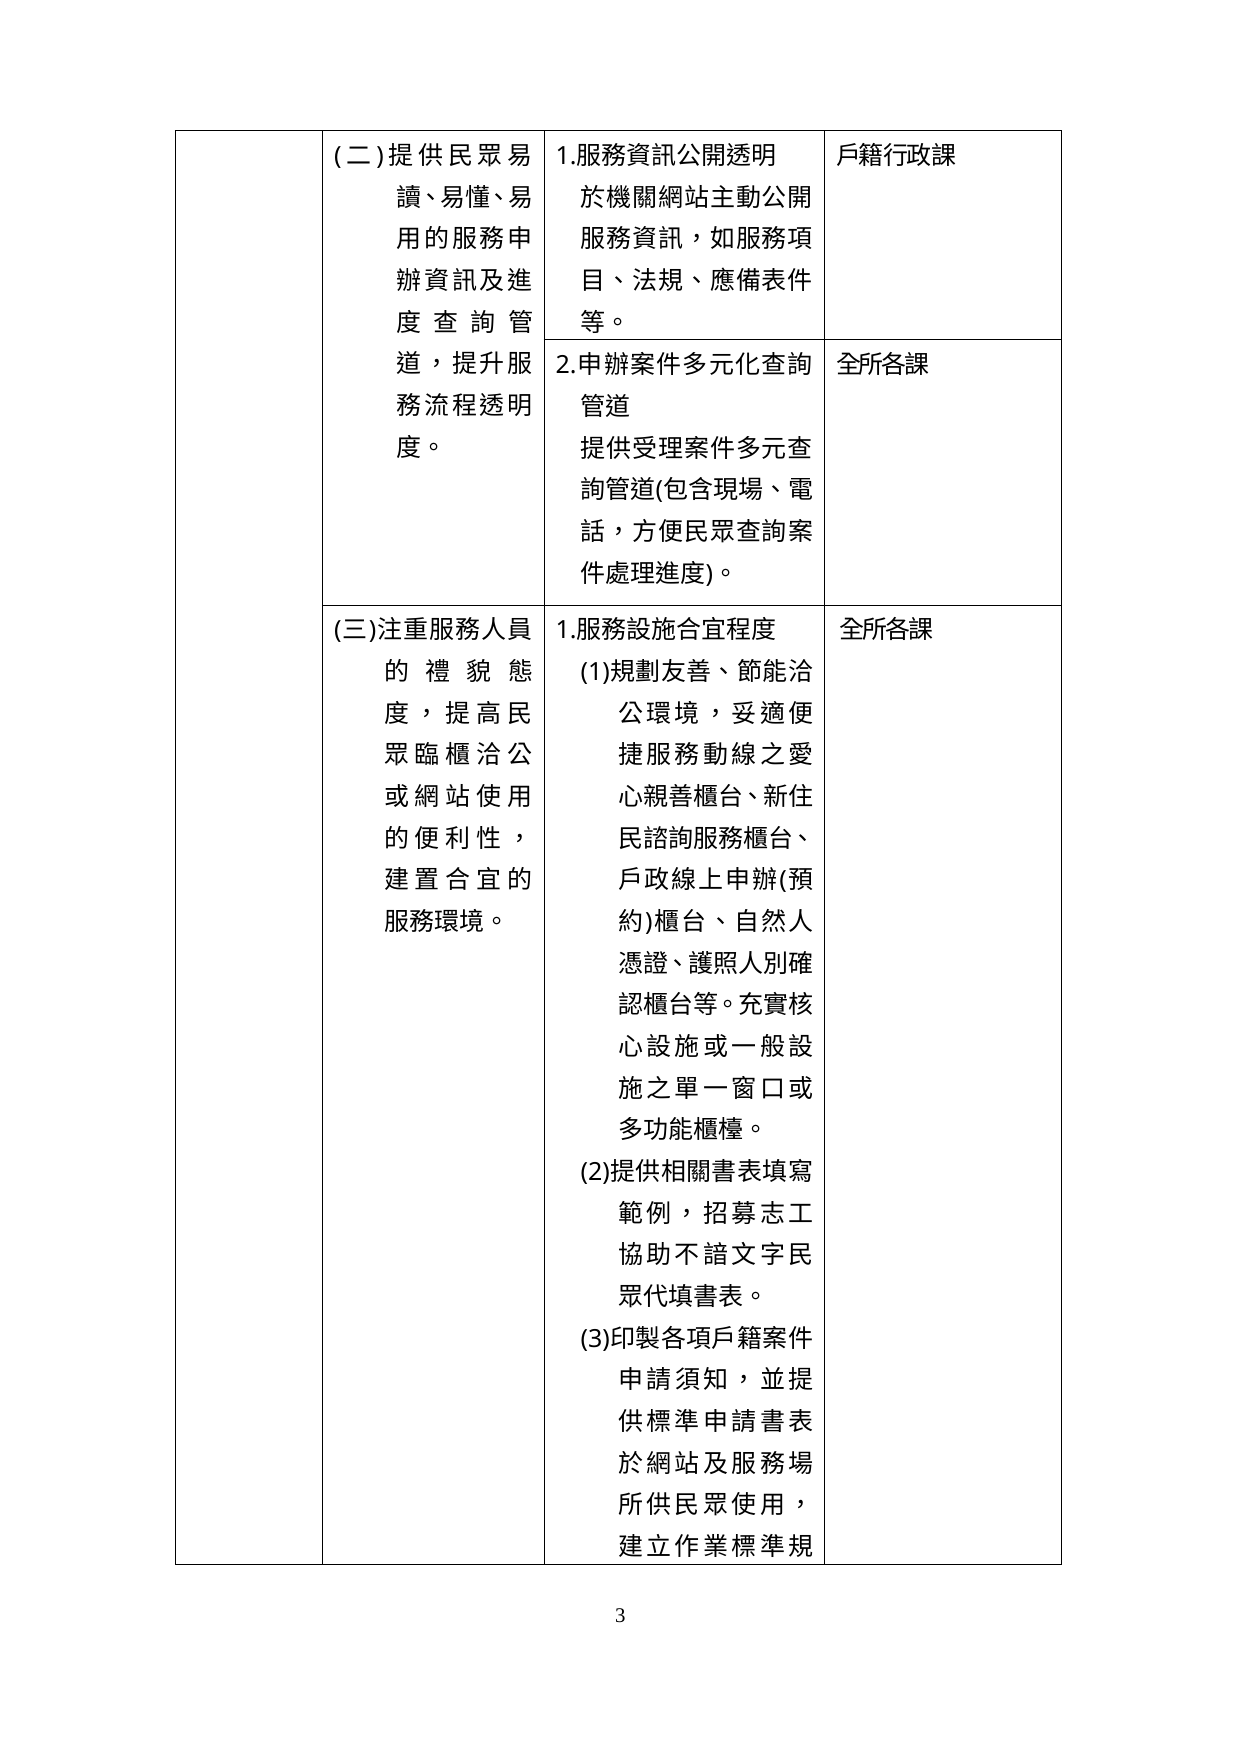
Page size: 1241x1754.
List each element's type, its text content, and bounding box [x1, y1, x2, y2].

table_cell 1.服務資訊公開透明 於機關網站主動公開服務資訊，如服務項目、法規、應備表件等。 [545, 131, 824, 339]
table_cell 全所各課 [825, 340, 1061, 604]
table_cell [176, 131, 322, 1564]
table_cell 2.申辦案件多元化查詢管道 提供受理案件多元查詢管道(包含現場、電話，方便民眾查詢案件處理進度)。 [545, 340, 824, 604]
table_cell (二)提供民眾易 讀、易懂、易 用的服務申 辦資訊及進 度查詢管道，提升服務流程透明度。 [323, 131, 544, 604]
table_cell 1.服務設施合宜程度 (1)規劃友善、節能洽公環境，妥適便捷服務動線之愛心親善櫃台、新住民諮詢服務櫃台、戶政線上申辦(預約)櫃台、自然人憑證、護照人別確認櫃台等。充實核心設施或一般設施之單一窗口或多功能櫃檯。 (2)提供相關書表填寫範例，招募志工協助不諳文字民眾代填書表。 (3)印製各項戶籍案件申請須知，並提供標準申請書表於網站及服務場所供民眾使用，建立作業標準規 [545, 606, 824, 1564]
table_cell 戶籍行政課 [825, 131, 1061, 339]
table_cell (三)注重服務人員的禮貌態度，提高民眾臨櫃洽公或網站使用的便利性，建置合宜的服務環境。 [323, 606, 544, 1564]
table_cell 全所各課 [825, 606, 1061, 1564]
